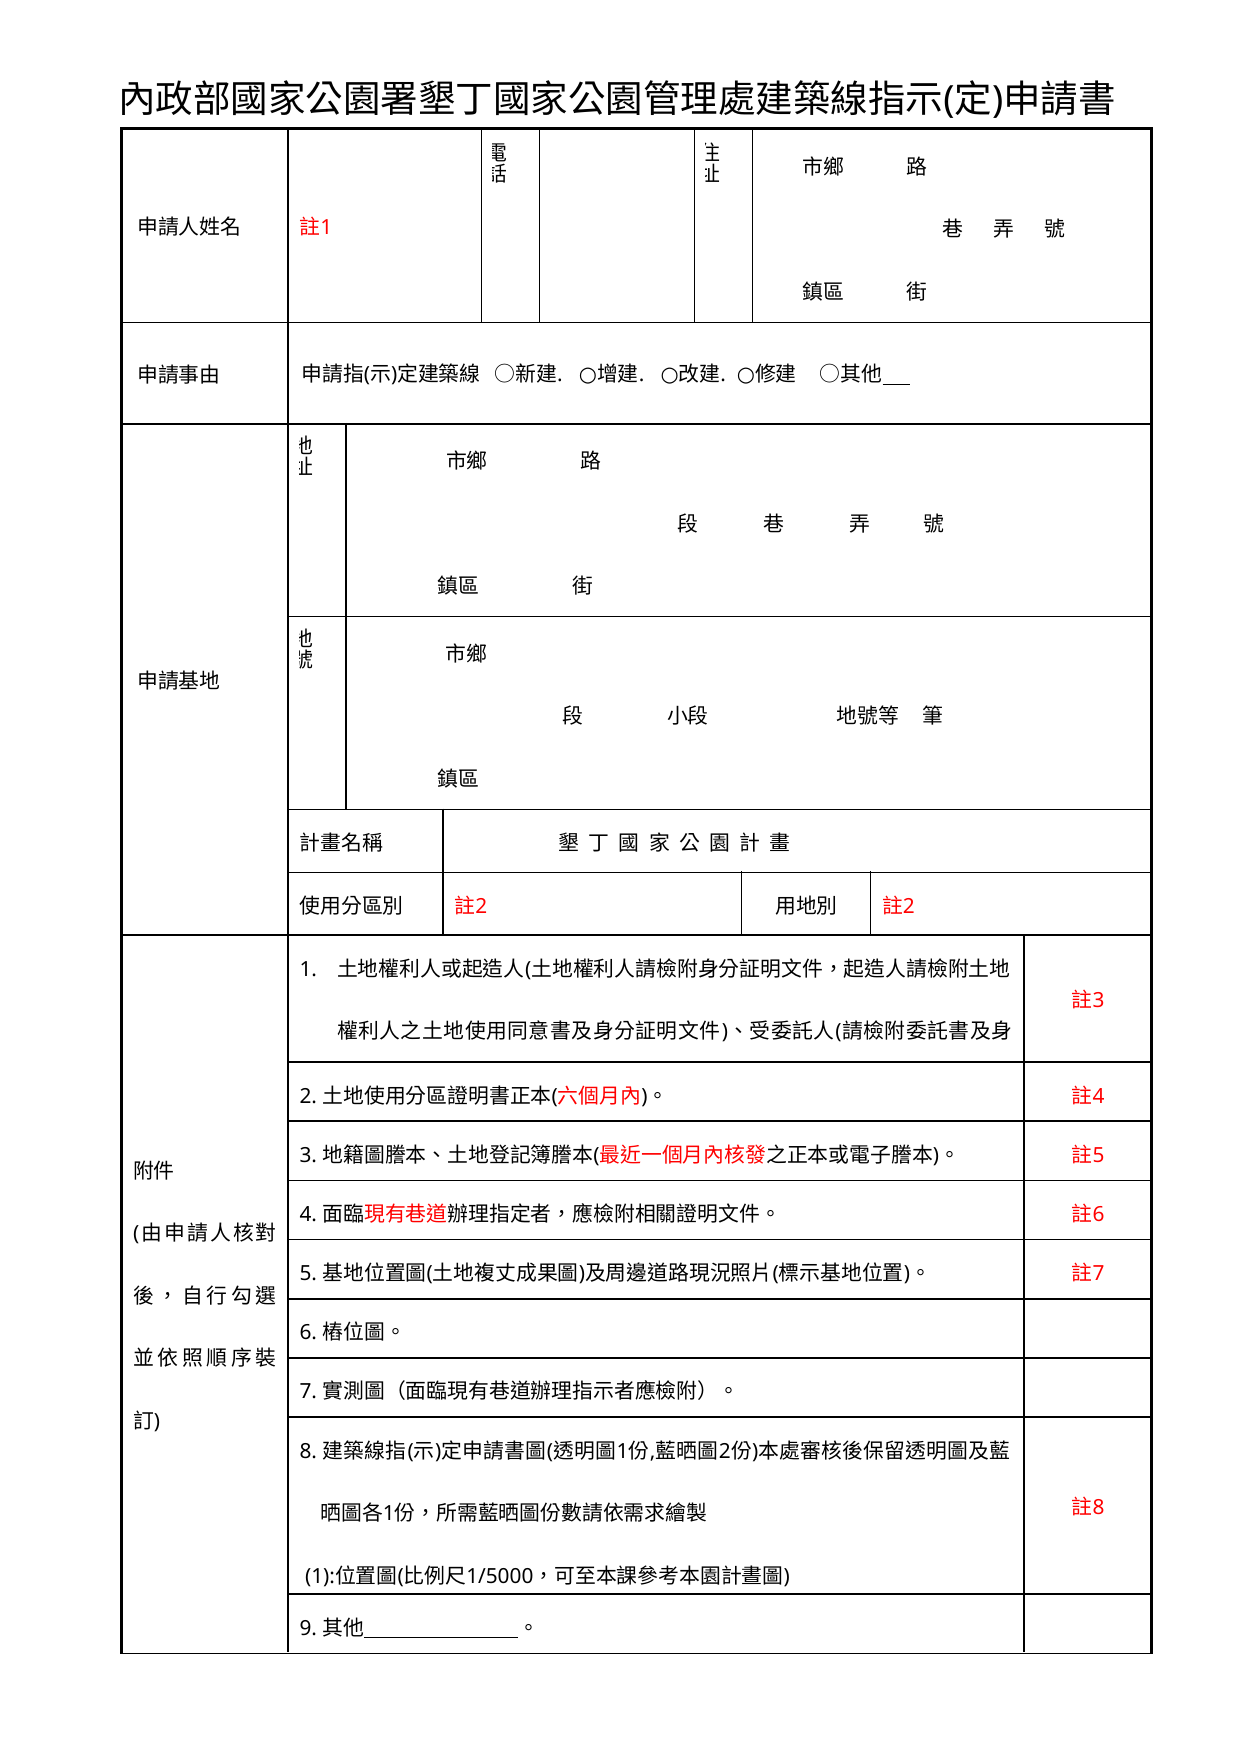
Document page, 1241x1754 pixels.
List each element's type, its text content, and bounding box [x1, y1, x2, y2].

table_cell 地址 [289, 425, 345, 616]
table_cell 申請指(示)定建築線 ○新建. ○增建. ○改建. ○修建 ○其他 [289, 323, 1150, 423]
table_header [540, 130, 694, 321]
table_cell 4. 面臨現有巷道辦理指定者，應檢附相關證明文件。 [289, 1181, 1023, 1239]
table_cell 申請基地 [123, 425, 287, 934]
table_cell [1025, 1595, 1150, 1652]
table_cell 註8 [1025, 1418, 1150, 1593]
table_header 註1 [289, 130, 481, 321]
table_header 市鄉 路 巷 弄 號 鎮區 街 [753, 130, 1150, 321]
table_cell 8. 建築線指(示)定申請書圖(透明圖1份,藍晒圖2份)本處審核後保留透明圖及藍晒圖各1份，所需藍晒圖份數請依需求繪製 (1):位置圖(比例尺1/5000，可至本課參考本園計晝圖) (2):現況計畫圖(比例尺1/1200或1/600) (c):地籍套繪圖(套繪一個街廓為原則:1/1200或1/2400或1/3000等)。 [289, 1418, 1023, 1593]
table_cell 附件 (由申請人核對後，自行勾選並依照順序裝訂) [123, 936, 287, 1652]
table_cell 6. 樁位圖。 [289, 1300, 1023, 1357]
table_cell 5. 基地位置圖(土地複丈成果圖)及周邊道路現況照片(標示基地位置)。 [289, 1240, 1023, 1298]
table_cell 3. 地籍圖謄本、土地登記簿謄本(最近一個月內核發之正本或電子謄本)。 [289, 1122, 1023, 1179]
table_cell 註7 [1025, 1240, 1150, 1298]
table_cell [1025, 1300, 1150, 1357]
table_cell 申請事由 [123, 323, 287, 423]
table_cell 2. 土地使用分區證明書正本(六個月內)。 [289, 1063, 1023, 1120]
text 內政部國家公園署墾丁國家公園管理處建築線指示(定)申請書 [118, 64, 1152, 127]
table_cell 註2 [871, 873, 1150, 934]
table_cell [1025, 1359, 1150, 1416]
table_cell 計畫名稱 [289, 810, 442, 871]
table_cell 註4 [1025, 1063, 1150, 1120]
table_cell 用地別 [742, 873, 870, 934]
table_cell 地號 [289, 617, 345, 808]
table_cell 註6 [1025, 1181, 1150, 1239]
table_cell 註2 [444, 873, 741, 934]
table_cell 註5 [1025, 1122, 1150, 1179]
table_header 申請人姓名 [123, 130, 287, 321]
table_cell 7. 實測圖（面臨現有巷道辦理指示者應檢附）。 [289, 1359, 1023, 1416]
table_cell 市鄉 路 段 巷 弄 號 鎮區 街 [347, 425, 1150, 616]
table_cell 註3 [1025, 936, 1150, 1061]
table_header 住址 [695, 130, 752, 321]
table_cell 使用分區別 [289, 873, 442, 934]
table_cell 土地權利人或起造人(土地權利人請檢附身分証明文件，起造人請檢附土地權利人之土地使用同意書及身分証明文件)、受委託人(請檢附委託書及身分証明文件)。 [289, 936, 1023, 1061]
table_cell 墾 丁 國 家 公 園 計 畫 [444, 810, 1150, 871]
table_header 電話 [482, 130, 539, 321]
table_cell 9. 其他 。 [289, 1595, 1023, 1652]
table_cell 市鄉 段 小段 地號等 筆 鎮區 [347, 617, 1150, 808]
